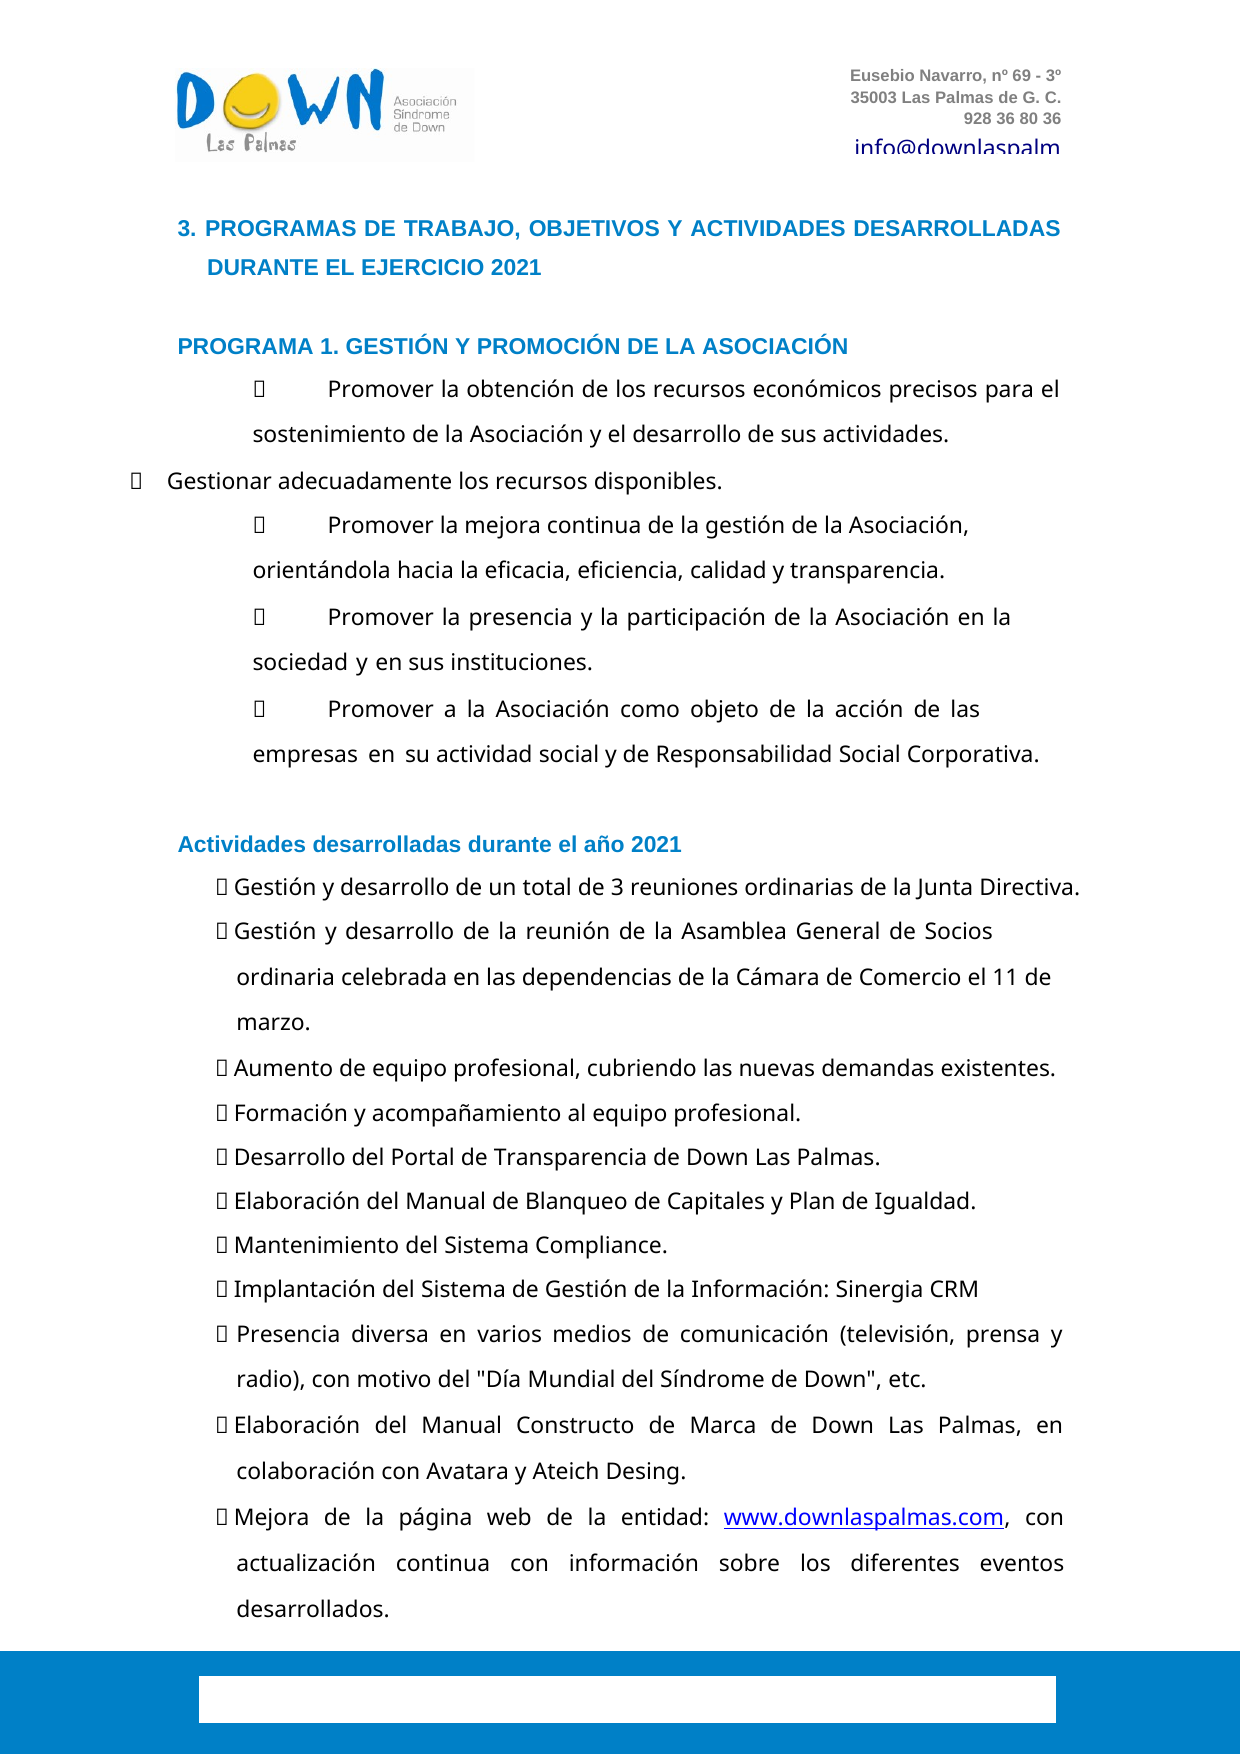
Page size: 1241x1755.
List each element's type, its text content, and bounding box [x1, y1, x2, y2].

list Gestión y desarrollo de la reunión de la Asamblea General de Socios ordinaria celebrada en las dependencias de la Cámara de Comercio el 11 de marzo. [215, 915, 1064, 1037]
list Elaboración del Manual Constructo de Marca de Down Las Palmas, en colaboración con Avatara y Ateich Desing. [215, 1409, 1063, 1486]
list Implantación del Sistema de Gestión de la Información: Sinergia CRM [215, 1273, 1105, 1305]
list Gestionar adecuadamente los recursos disponibles. [129, 465, 1105, 496]
list Elaboración del Manual de Blanqueo de Capitales y Plan de Igualdad. [215, 1185, 1105, 1216]
list PROGRAMAS DE TRABAJO, OBJETIVOS Y ACTIVIDADES DESARROLLADAS DURANTE EL EJERCICIO 2021 [177, 214, 1064, 280]
list Promover la obtención de los recursos económicos precisos para el sostenimiento de la Asociación y el desarrollo de sus actividades. [252, 373, 1064, 450]
list Desarrollo del Portal de Transparencia de Down Las Palmas. [215, 1141, 1105, 1172]
subtitle Actividades desarrolladas durante el año 2021 [177, 831, 1105, 857]
list Presencia diversa en varios medios de comunicación (televisión, prensa y radio), con motivo del "Día Mundial del Síndrome de Down", etc. [215, 1318, 1063, 1394]
list Promover a la Asociación como objeto de la acción de las empresas en su actividad social y de Responsabilidad Social Corporativa. [252, 693, 1064, 769]
list Mantenimiento del Sistema Compliance. [215, 1229, 1105, 1260]
list Gestión y desarrollo de un total de 3 reuniones ordinarias de la Junta Directiva. [215, 871, 1105, 902]
list Mejora de la página web de la entidad: www.downlaspalmas.com, con actualización continua con información sobre los diferentes eventos desarrollados. [215, 1501, 1064, 1624]
list Formación y acompañamiento al equipo profesional. [215, 1096, 1105, 1128]
list Aumento de equipo profesional, cubriendo las nuevas demandas existentes. [215, 1052, 1105, 1083]
text PROGRAMA 1. GESTIÓN Y PROMOCIÓN DE LA ASOCIACIÓN [177, 333, 1105, 359]
list Promover la presencia y la participación de la Asociación en la sociedad y en sus instituciones. [252, 601, 1063, 677]
list Promover la mejora continua de la gestión de la Asociación, orientándola hacia la eficacia, eficiencia, calidad y transparencia. [252, 509, 1064, 586]
